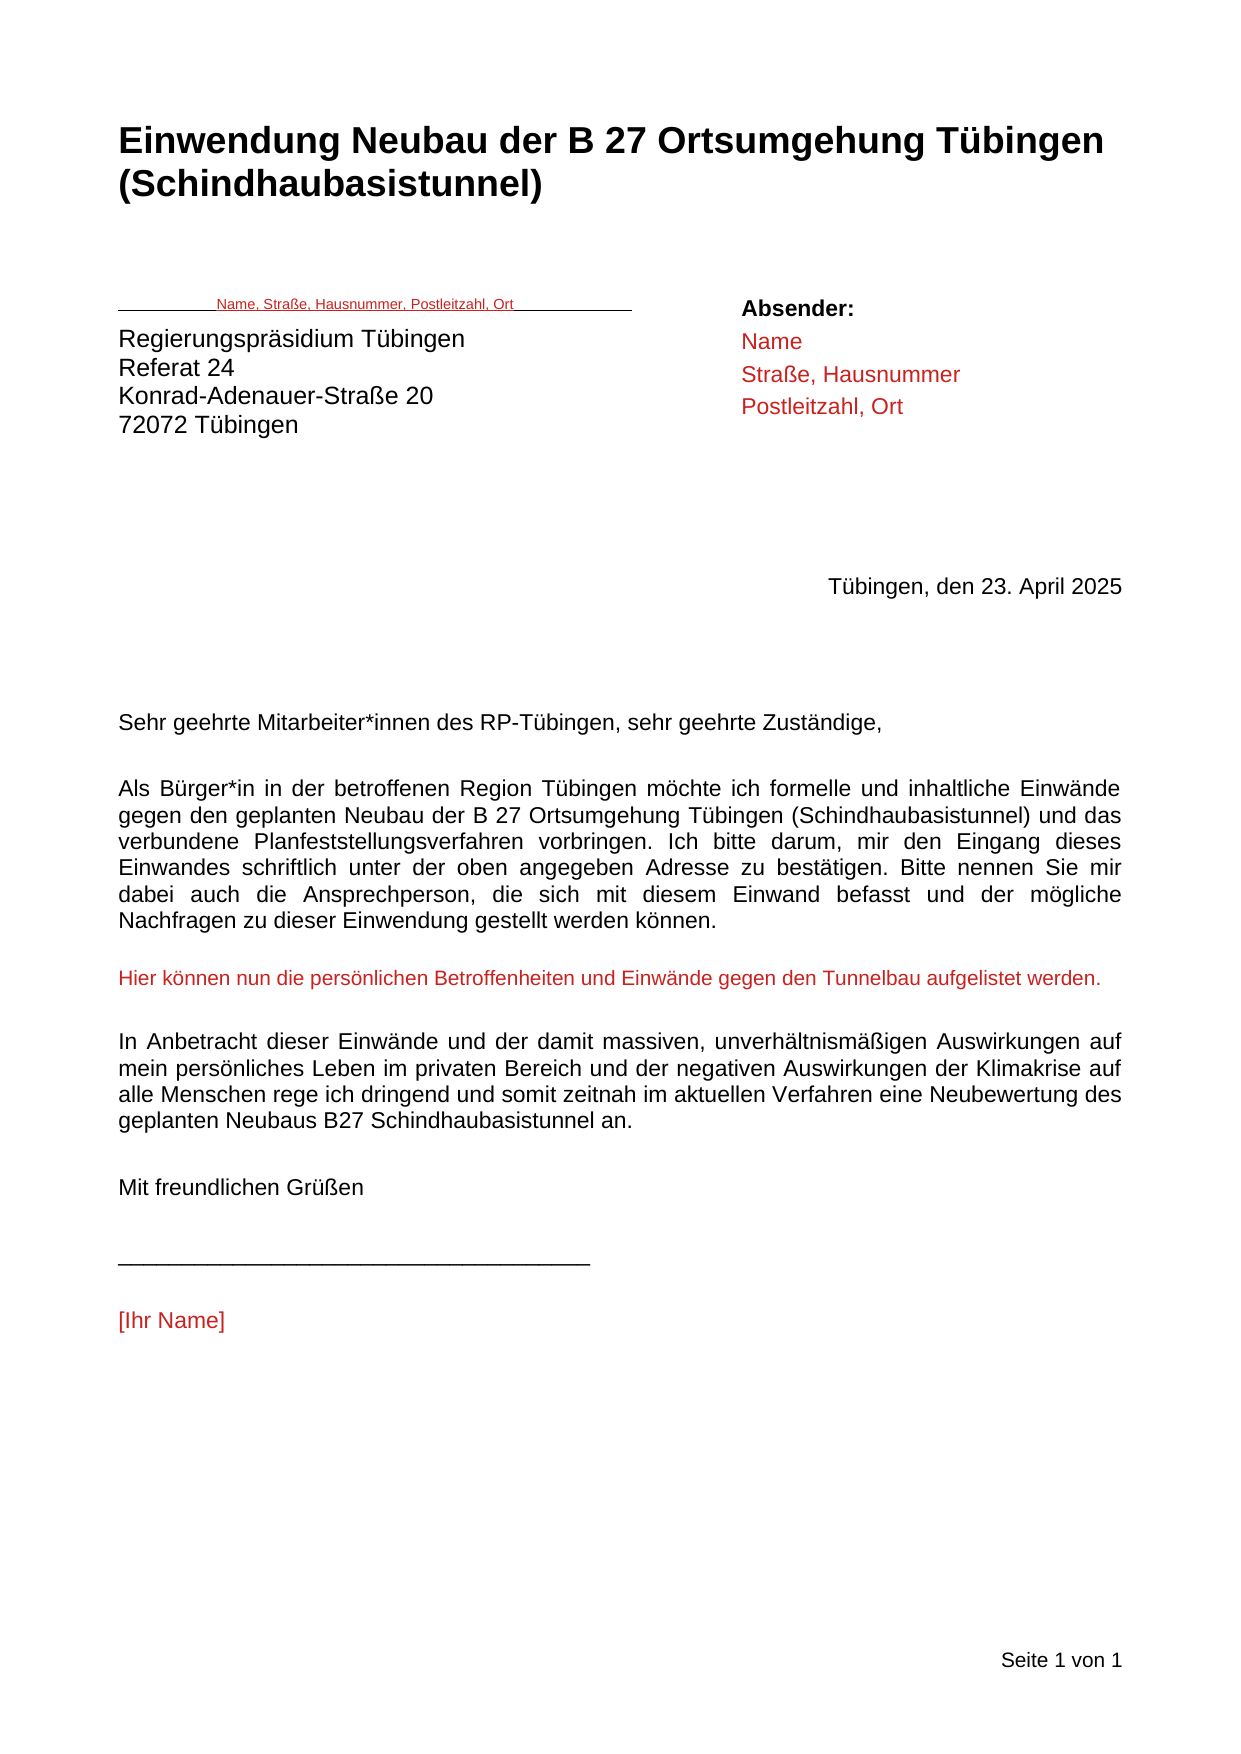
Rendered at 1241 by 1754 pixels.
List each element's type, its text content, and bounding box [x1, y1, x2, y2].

text Hier können nun die persönlichen Betroffenheiten und Einwände gegen den Tunnelbau aufgelistet werden. [118, 966, 1122, 990]
text Name, Straße, Hausnummer, Postleitzahl, Ort [118, 295, 638, 312]
text Sehr geehrte Mitarbeiter*innen des RP-Tübingen, sehr geehrte Zuständige, [118, 599, 1122, 735]
text 72072 Tübingen [118, 410, 638, 439]
text Mit freundlichen Grüßen [118, 1174, 1122, 1200]
text Name [741, 328, 1122, 354]
text Postleitzahl, Ort [741, 393, 1122, 419]
text Als Bürger*in in der betroffenen Region Tübingen möchte ich formelle und inhaltliche Einwände gegen den geplanten Neubau der B 27 Ortsumgehung Tübingen (Schindhaubasistunnel) und das verbundene Planfeststellungsverfahren vorbringen. Ich bitte darum, mir den Eingang dieses Einwandes schriftlich unter der oben angegeben Adresse zu bestätigen. Bitte nennen Sie mir dabei auch die Ansprechperson, die sich mit diesem Einwand befasst und der mögliche Nachfragen zu dieser Einwendung gestellt werden können. [118, 775, 1122, 933]
text [Ihr Name] [118, 1307, 1122, 1333]
text Referat 24 [118, 353, 638, 381]
text Regierungspräsidium Tübingen [118, 324, 638, 353]
text [118, 204, 1122, 573]
text Absender: [741, 295, 1122, 322]
text Konrad-Adenauer-Straße 20 [118, 381, 638, 410]
text Tübingen, den 23. April 2025 [118, 573, 1122, 599]
text Einwendung Neubau der B 27 Ortsumgehung Tübingen (Schindhaubasistunnel) [118, 118, 1122, 204]
text In Anbetracht dieser Einwände und der damit massiven, unverhältnismäßigen Auswirkungen auf mein persönliches Leben im privaten Bereich und der negativen Auswirkungen der Klimakrise auf alle Menschen rege ich dringend und somit zeitnah im aktuellen Verfahren eine Neubewertung des geplanten Neubaus B27 Schindhaubasistunnel an. [118, 1028, 1122, 1134]
text _____________________________________ [118, 1240, 1122, 1267]
text Straße, Hausnummer [741, 361, 1122, 387]
